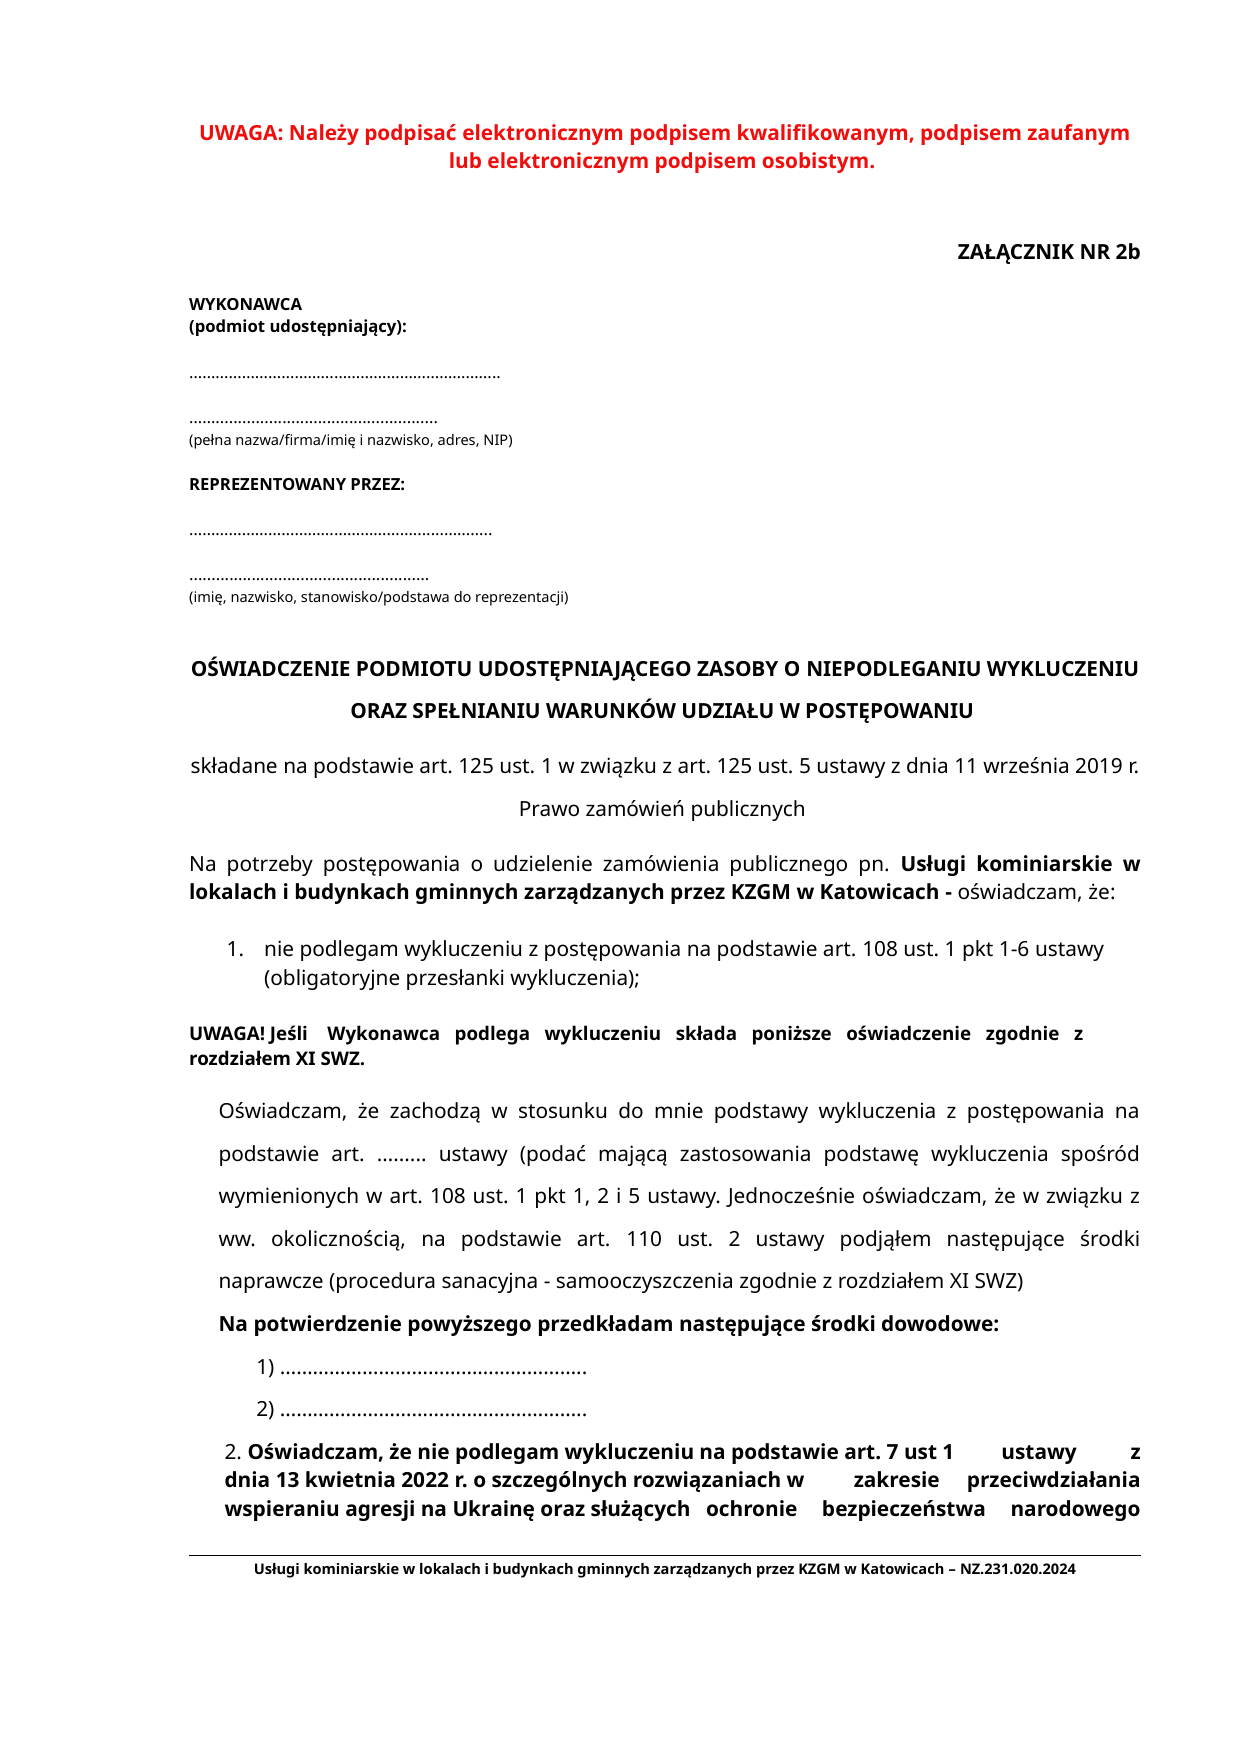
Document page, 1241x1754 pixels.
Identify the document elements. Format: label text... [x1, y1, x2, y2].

text Na potrzeby postępowania o udzielenie zamówienia publicznego pn. Usługi kominiarskie w lokalach i budynkach gminnych zarządzanych przez KZGM w Katowicach - oświadczam, że: [189, 849, 1141, 906]
text …………………………………………………………….. [189, 360, 520, 383]
text …………………………………………….......……….. [189, 517, 517, 540]
text Na potwierdzenie powyższego przedkładam następujące środki dowodowe: [218, 1309, 1141, 1338]
text 2) ……………………………………………….. [189, 1394, 1138, 1423]
text (pełna nazwa/firma/imię i nazwisko, adres, NIP) [189, 428, 577, 449]
text 1) ……………………………………………….. [189, 1352, 1138, 1380]
text Oświadczam, że zachodzą w stosunku do mnie podstawy wykluczenia z postępowania na podstawie art. …...... ustawy (podać mającą zastosowania podstawę wykluczenia spośród wymienionych w art. 108 ust. 1 pkt 1, 2 i 5 ustawy. Jednocześnie oświadczam, że w związku z ww. okolicznością, na podstawie art. 110 ust. 2 ustawy podjąłem następujące środki naprawcze (procedura sanacyjna - samooczyszczenia zgodnie z rozdziałem XI SWZ) [218, 1096, 1141, 1295]
text (podmiot udostępniający): [189, 315, 1141, 338]
text …….................................................. [189, 406, 520, 428]
list 2. Oświadczam, że nie podlegam wykluczeniu na podstawie art. 7 ust 1 ustawy z dnia 13 kwietnia 2022 r. o szczególnych rozwiązaniach w zakresie przeciwdziałania wspieraniu agresji na Ukrainę oraz służących ochronie bezpieczeństwa narodowego [189, 1437, 1141, 1522]
text ZAŁĄCZNIK NR 2b [189, 237, 1141, 266]
text WYKONAWCA [189, 292, 1141, 315]
text UWAGA: Należy podpisać elektronicznym podpisem kwalifikowanym, podpisem zaufanym lub elektronicznym podpisem osobistym. [189, 118, 1141, 175]
text składane na podstawie art. 125 ust. 1 w związku z art. 125 ust. 5 ustawy z dnia 11 września 2019 r. Prawo zamówień publicznych [189, 751, 1141, 822]
list nie podlegam wykluczeniu z postępowania na podstawie art. 108 ust. 1 pkt 1-6 ustawy (obligatoryjne przesłanki wykluczenia); [226, 934, 1141, 991]
text REPREZENTOWANY PRZEZ: [189, 472, 1141, 495]
text OŚWIADCZENIE PODMIOTU UDOSTĘPNIAJĄCEGO ZASOBY O NIEPODLEGANIU WYKLUCZENIU ORAZ SPEŁNIANIU WARUNKÓW UDZIAŁU W POSTĘPOWANIU [189, 654, 1141, 725]
text (imię, nazwisko, stanowisko/podstawa do reprezentacji) [189, 586, 633, 606]
text ...................................................… [189, 563, 574, 586]
text UWAGA! Jeśli Wykonawca podlega wykluczeniu składa poniższe oświadczenie zgodnie z rozdziałem XI SWZ. [189, 1020, 1141, 1071]
